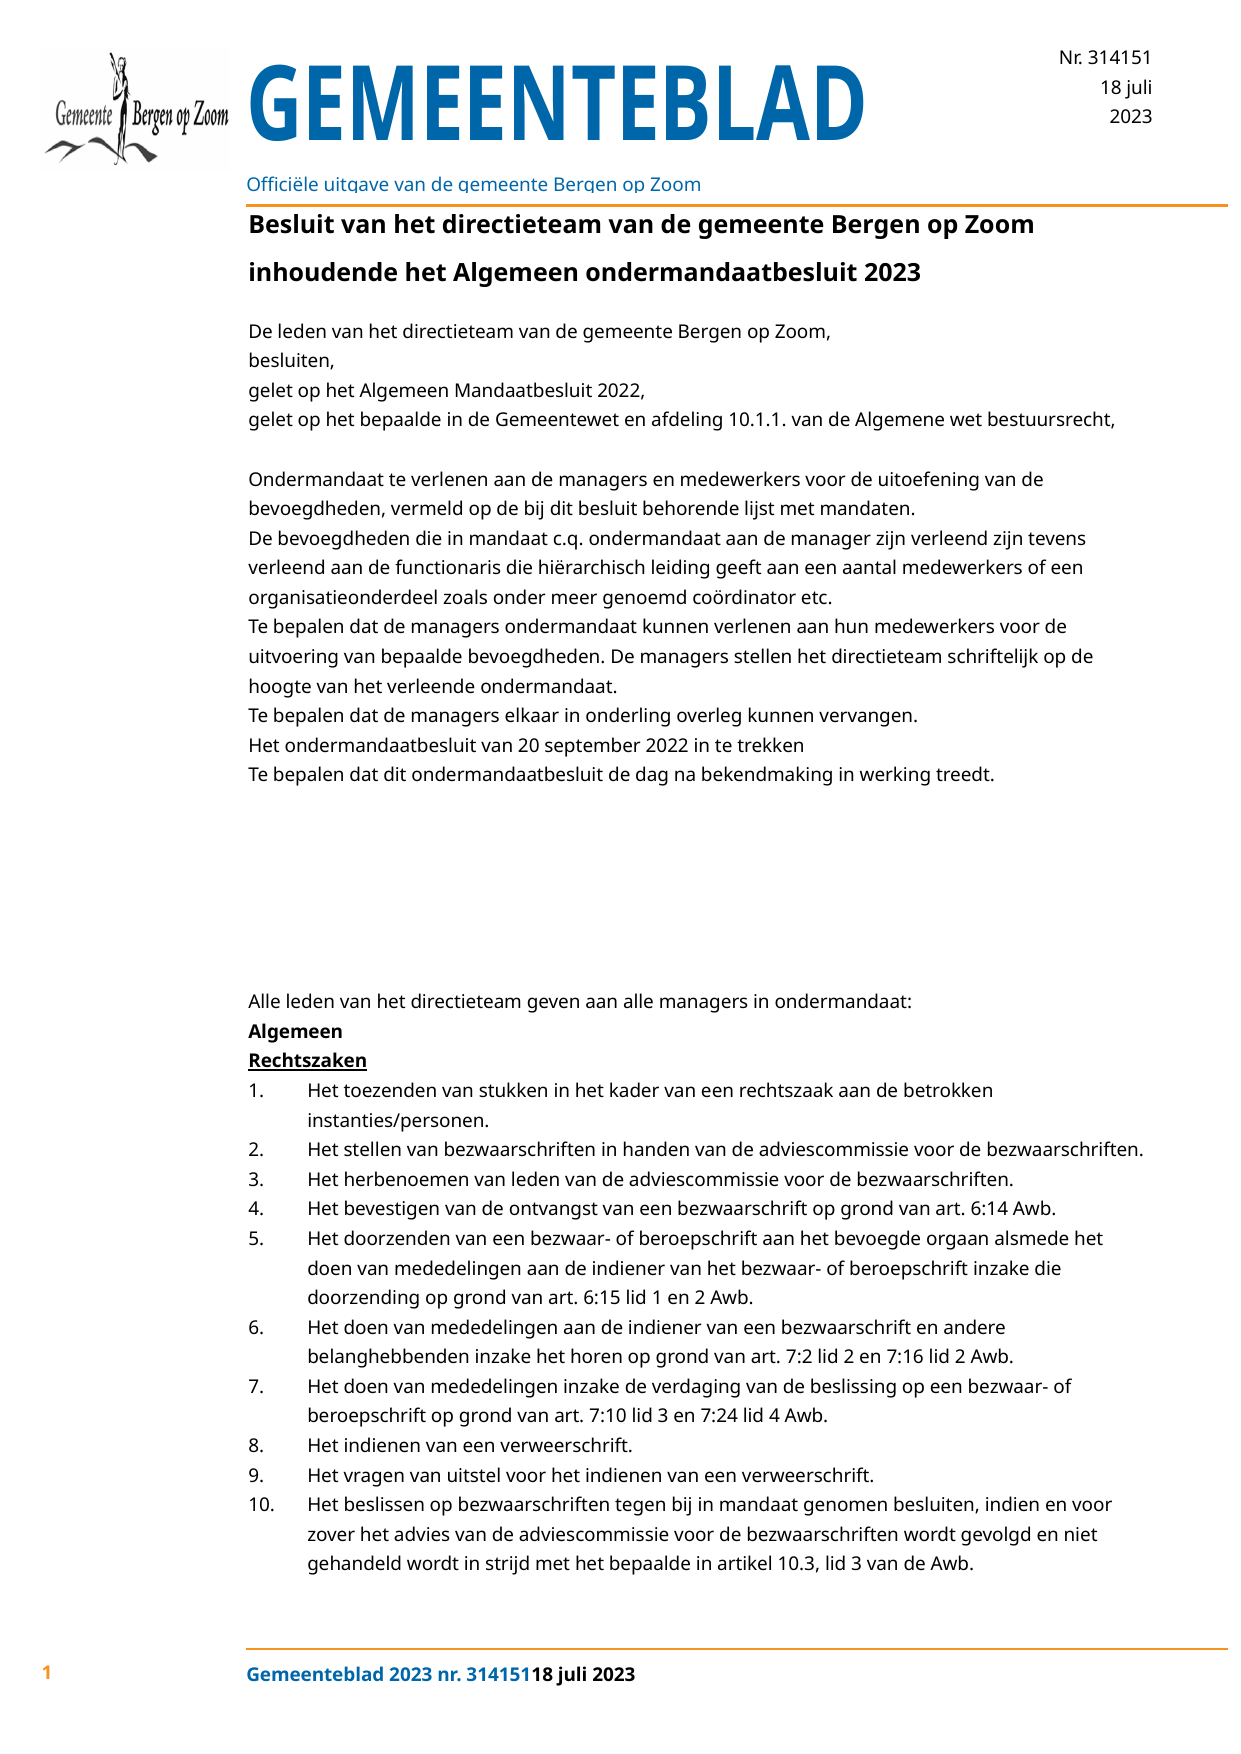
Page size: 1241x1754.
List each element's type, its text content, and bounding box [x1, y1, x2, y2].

list Het doen van mededelingen inzake de verdaging van de beslissing op een bezwaar- of beroepschrift op grond van art. 7:10 lid 3 en 7:24 lid 4 Awb. [248, 1373, 1152, 1428]
text Het ondermandaatbesluit van 20 september 2022 in te trekken [248, 732, 1152, 758]
text De leden van het directieteam van de gemeente Bergen op Zoom, [248, 318, 1152, 344]
list Het stellen van bezwaarschriften in handen van de adviescommissie voor de bezwaarschriften. [248, 1136, 1152, 1162]
text gelet op het Algemeen Mandaatbesluit 2022, [248, 377, 1152, 403]
list Het bevestigen van de ontvangst van een bezwaarschrift op grond van art. 6:14 Awb. [248, 1196, 1152, 1221]
list Het herbenoemen van leden van de adviescommissie voor de bezwaarschriften. [248, 1166, 1152, 1192]
list Het doorzenden van een bezwaar- of beroepschrift aan het bevoegde orgaan alsmede het doen van mededelingen aan de indiener van het bezwaar- of beroepschrift inzake die doorzending op grond van art. 6:15 lid 1 en 2 Awb. [248, 1225, 1152, 1310]
text Te bepalen dat dit ondermandaatbesluit de dag na bekendmaking in werking treedt. [248, 762, 1152, 787]
text Algemeen [248, 1018, 1152, 1044]
list Het toezenden van stukken in het kader van een rechtszaak aan de betrokken instanties/personen. [248, 1077, 1152, 1132]
list Het indienen van een verweerschrift. [248, 1432, 1152, 1458]
text Rechtszaken [248, 1048, 1152, 1073]
text besluiten, [248, 347, 1152, 373]
text De bevoegdheden die in mandaat c.q. ondermandaat aan de manager zijn verleend zijn tevens verleend aan de functionaris die hiërarchisch leiding geeft aan een aantal medewerkers of een organisatieonderdeel zoals onder meer genoemd coördinator etc. [248, 525, 1152, 610]
text Te bepalen dat de managers elkaar in onderling overleg kunnen vervangen. [248, 702, 1152, 728]
list Het doen van mededelingen aan de indiener van een bezwaarschrift en andere belanghebbenden inzake het horen op grond van art. 7:2 lid 2 en 7:16 lid 2 Awb. [248, 1314, 1152, 1369]
text Te bepalen dat de managers ondermandaat kunnen verlenen aan hun medewerkers voor de uitvoering van bepaalde bevoegdheden. De managers stellen het directieteam schriftelijk op de hoogte van het verleende ondermandaat. [248, 614, 1152, 699]
text Ondermandaat te verlenen aan de managers en medewerkers voor de uitoefening van de bevoegdheden, vermeld op de bij dit besluit behorende lijst met mandaten. [248, 466, 1152, 521]
list Het vragen van uitstel voor het indienen van een verweerschrift. [248, 1462, 1152, 1487]
text Besluit van het directieteam van de gemeente Bergen op Zoom inhoudende het Algemeen ondermandaatbesluit 2023 [248, 207, 1152, 288]
text Alle leden van het directieteam geven aan alle managers in ondermandaat: [248, 988, 1152, 1014]
list Het beslissen op bezwaarschriften tegen bij in mandaat genomen besluiten, indien en voor zover het advies van de adviescommissie voor de bezwaarschriften wordt gevolgd en niet gehandeld wordt in strijd met het bepaalde in artikel 10.3, lid 3 van de Awb. [248, 1491, 1152, 1576]
picture [41, 47, 231, 172]
text gelet op het bepaalde in de Gemeentewet en afdeling 10.1.1. van de Algemene wet bestuursrecht, [248, 407, 1152, 432]
